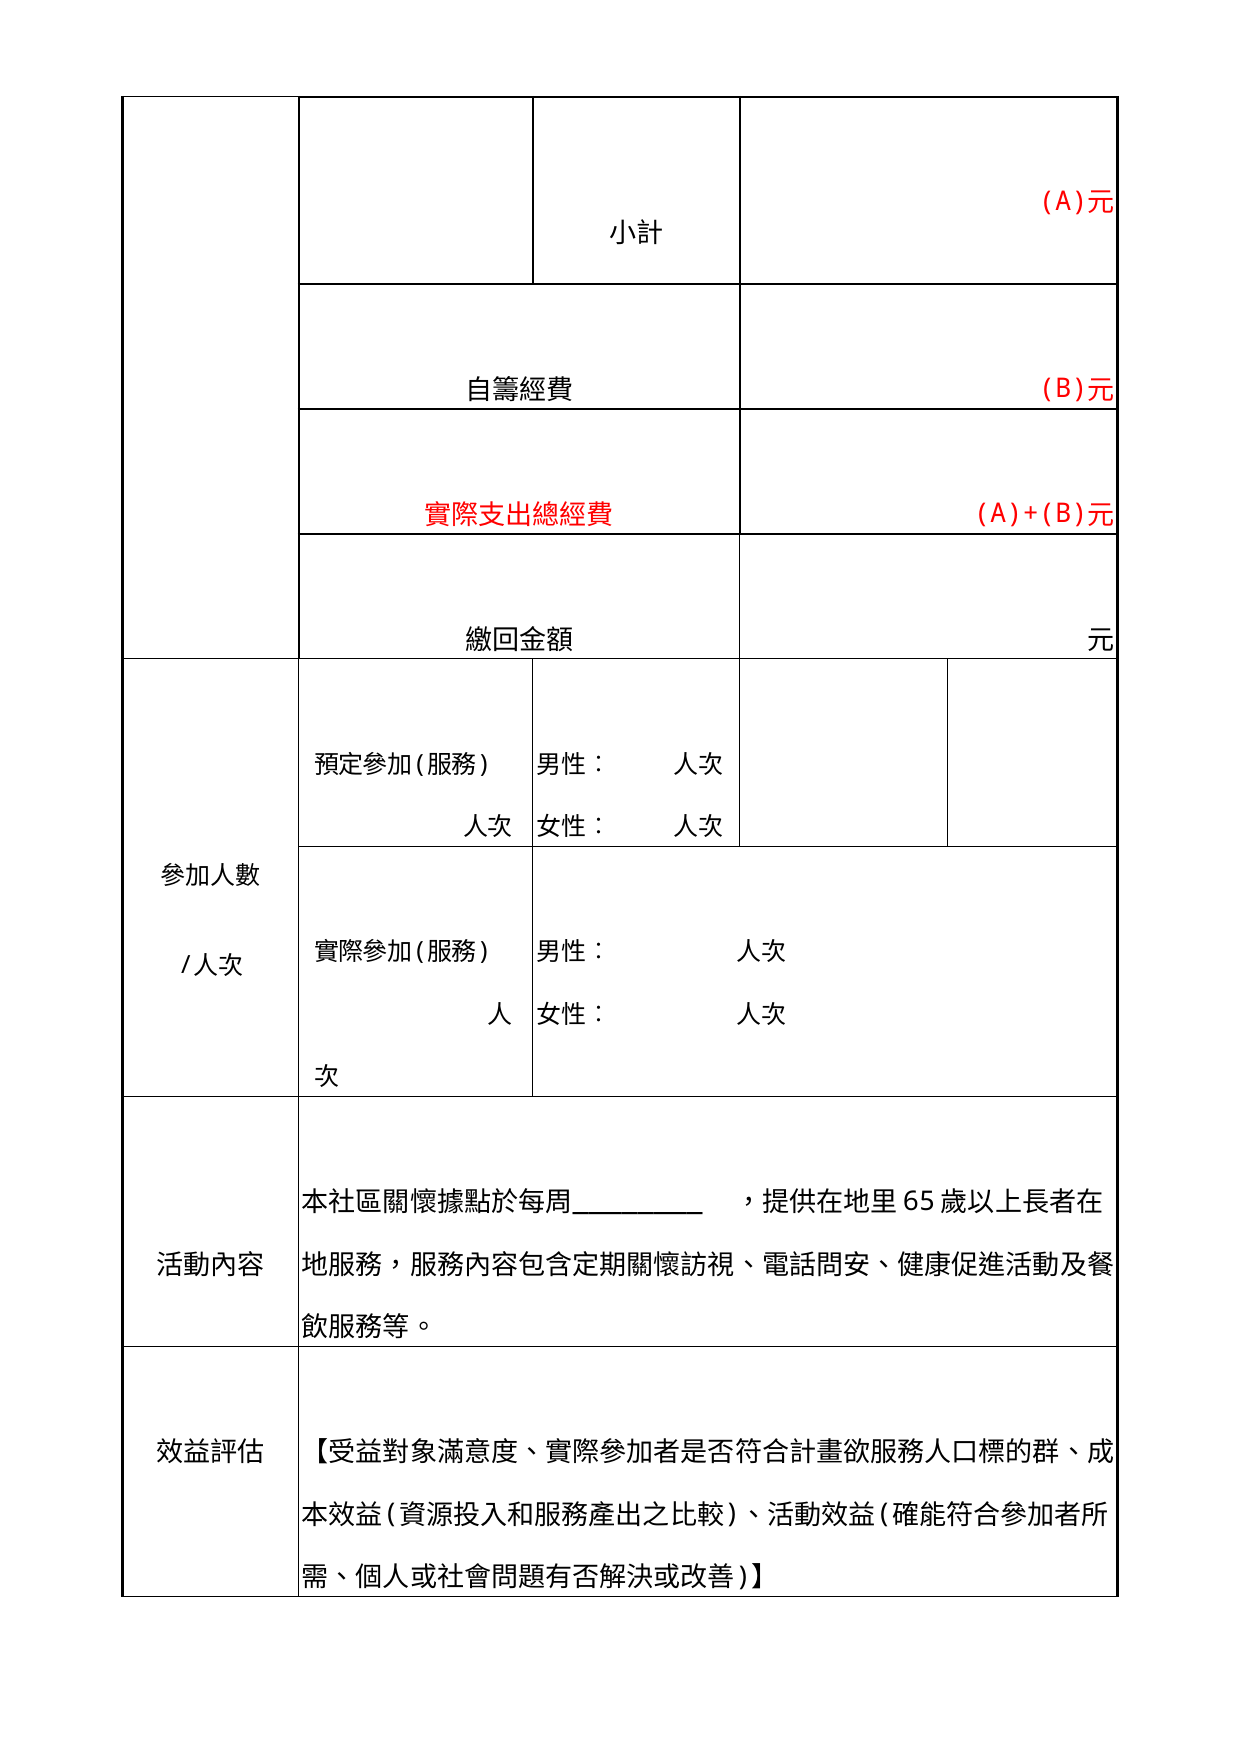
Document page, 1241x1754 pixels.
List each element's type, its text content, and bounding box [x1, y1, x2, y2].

table_cell 小計 [534, 98, 739, 283]
table_cell 參加人數 /人次 [124, 659, 298, 1096]
table_cell (A)+(B)元 [741, 410, 1116, 533]
table_cell [124, 97, 298, 658]
table_cell 男性︰ 人次 女性︰ 人次 [533, 847, 1116, 1096]
table_cell 活動內容 [124, 1097, 298, 1346]
table_cell 【受益對象滿意度、實際參加者是否符合計畫欲服務人口標的群、成本效益(資源投入和服務產出之比較)、活動效益(確能符合參加者所需、個人或社會問題有否解決或改善)】 [299, 1347, 1116, 1596]
table_cell 男性︰ 人次 女性︰ 人次 [533, 659, 739, 846]
table_cell 效益評估 [124, 1347, 298, 1596]
table_cell 實際參加(服務) 人次 [299, 847, 532, 1096]
table_cell (A)元 [741, 98, 1116, 283]
table_cell [300, 98, 532, 283]
table_cell [948, 659, 1116, 846]
table_cell 本社區關懷據點於每周________ ，提供在地里65歲以上長者在地服務，服務內容包含定期關懷訪視、電話問安、健康促進活動及餐飲服務等。 [299, 1097, 1116, 1346]
table_cell 自籌經費 [300, 285, 739, 408]
table_cell 元 [740, 535, 1116, 658]
table_cell 實際支出總經費 [300, 410, 739, 533]
table_cell [740, 659, 947, 846]
table_cell 預定參加(服務) 人次 [299, 659, 532, 846]
table_cell 繳回金額 [300, 535, 739, 658]
table_cell (B)元 [741, 285, 1116, 408]
